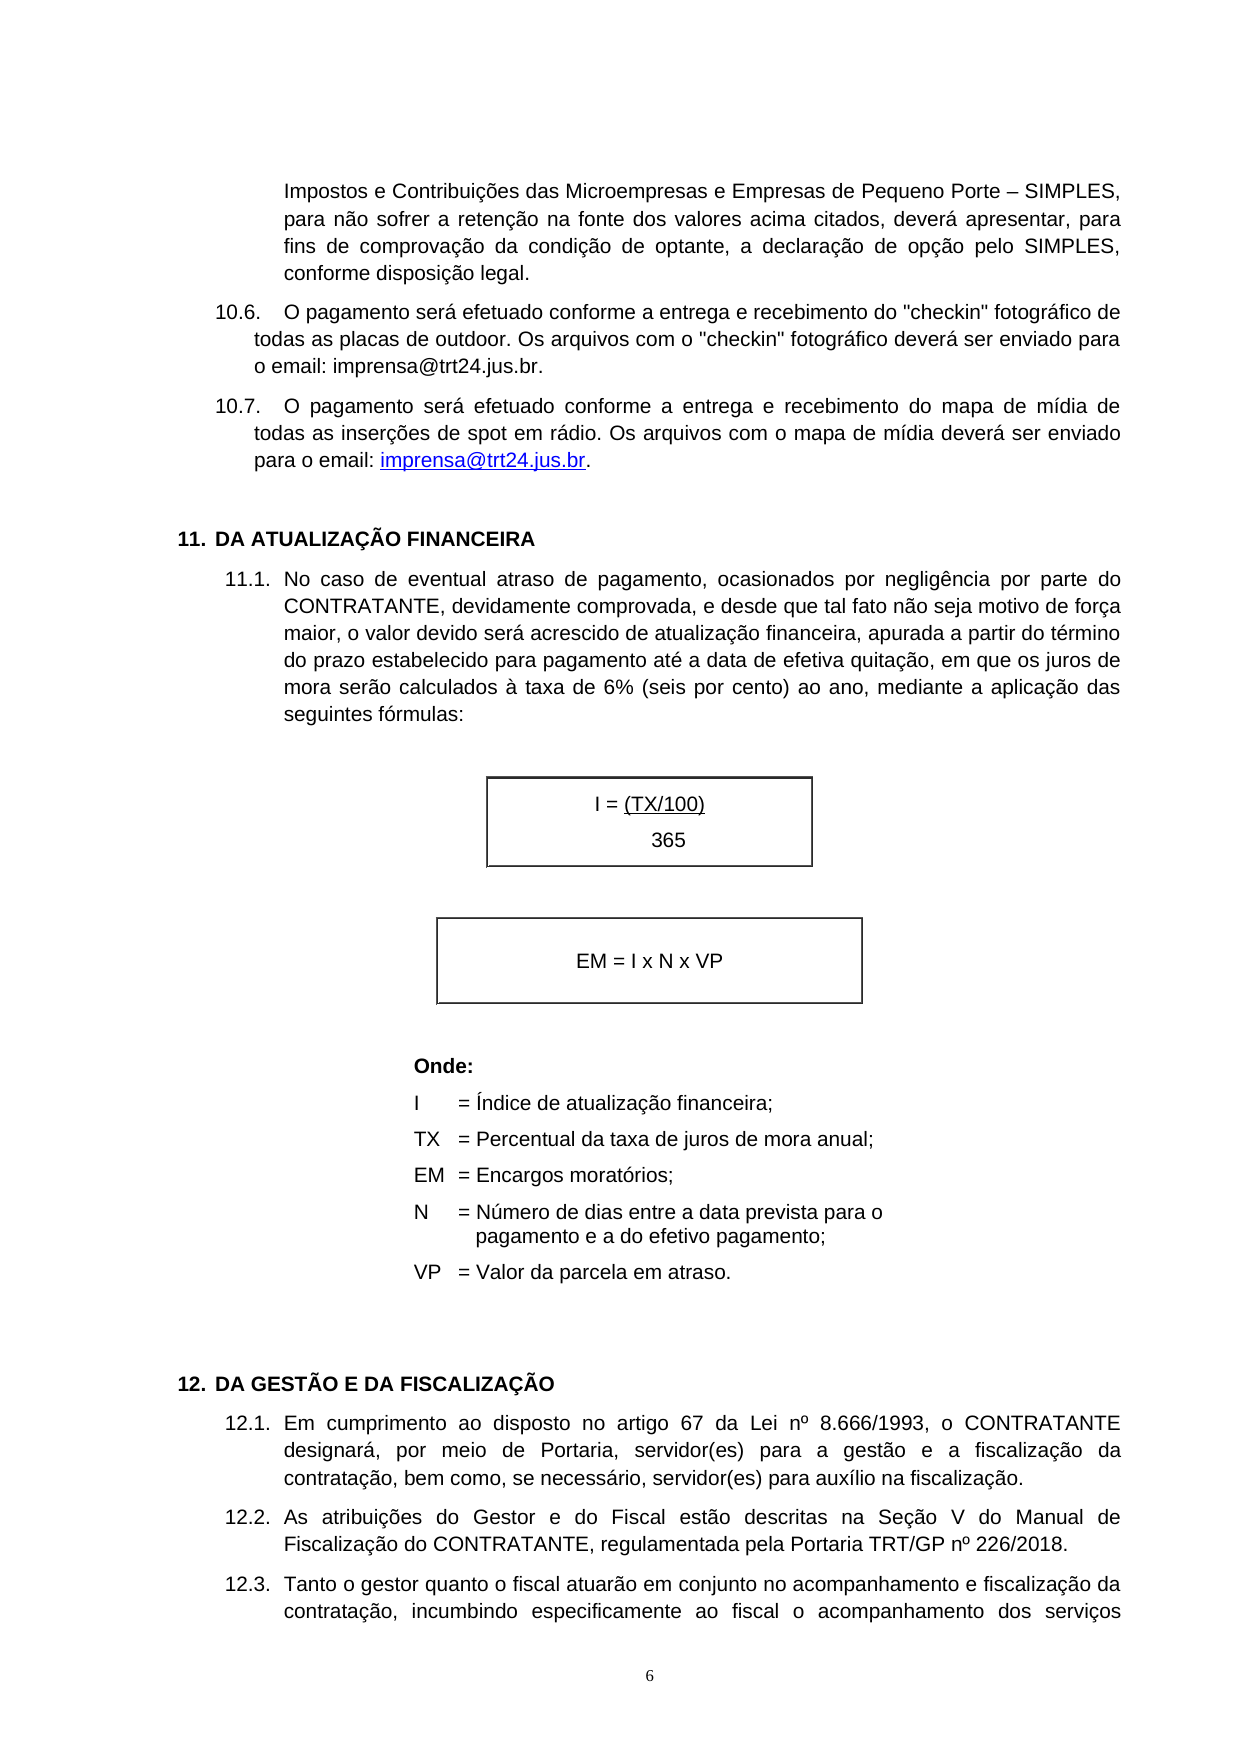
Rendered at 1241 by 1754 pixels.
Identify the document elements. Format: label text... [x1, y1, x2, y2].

text Onde: [413, 1054, 1122, 1078]
list DA GESTÃO E DA FISCALIZAÇÃO [177, 1369, 1122, 1397]
list Em cumprimento ao disposto no artigo 67 da Lei nº 8.666/1993, o CONTRATANTE designará, por meio de Portaria, servidor(es) para a gestão e a fiscalização da contratação, bem como, se necessário, servidor(es) para auxílio na fiscalização. [224, 1409, 1122, 1490]
text N = Número de dias entre a data prevista para o pagamento e a do efetivo pagamento; [413, 1200, 915, 1248]
list O pagamento será efetuado conforme a entrega e recebimento do mapa de mídia de todas as inserções de spot em rádio. Os arquivos com o mapa de mídia deverá ser enviado para o email: imprensa@trt24.jus.br. [215, 392, 1122, 473]
table_header I = (TX/100) 365 [489, 780, 811, 865]
list As atribuições do Gestor e do Fiscal estão descritas na Seção V do Manual de Fiscalização do CONTRATANTE, regulamentada pela Portaria TRT/GP nº 226/2018. [224, 1503, 1122, 1557]
table_header EM = I x N x VP [439, 920, 861, 1002]
list No caso de eventual atraso de pagamento, ocasionados por negligência por parte do CONTRATANTE, devidamente comprovada, e desde que tal fato não seja motivo de força maior, o valor devido será acrescido de atualização financeira, apurada a partir do término do prazo estabelecido para pagamento até a data de efetiva quitação, em que os juros de mora serão calculados à taxa de 6% (seis por cento) ao ano, mediante a aplicação das seguintes fórmulas: [224, 565, 1122, 727]
text TX = Percentual da taxa de juros de mora anual; [413, 1127, 1122, 1151]
text I = Índice de atualização financeira; [413, 1090, 1122, 1114]
list Impostos e Contribuições das Microempresas e Empresas de Pequeno Porte – SIMPLES, para não sofrer a retenção na fonte dos valores acima citados, deverá apresentar, para fins de comprovação da condição de optante, a declaração de opção pelo SIMPLES, conforme disposição legal. [224, 177, 1122, 286]
list Tanto o gestor quanto o fiscal atuarão em conjunto no acompanhamento e fiscalização da contratação, incumbindo especificamente ao fiscal o acompanhamento dos serviços [224, 1569, 1122, 1624]
text VP = Valor da parcela em atraso. [413, 1260, 1122, 1284]
list O pagamento será efetuado conforme a entrega e recebimento do "checkin" fotográfico de todas as placas de outdoor. Os arquivos com o "checkin" fotográfico deverá ser enviado para o email: imprensa@trt24.jus.br. [215, 298, 1122, 379]
text EM = Encargos moratórios; [413, 1163, 1122, 1187]
list DA ATUALIZAÇÃO FINANCEIRA [177, 525, 1122, 552]
